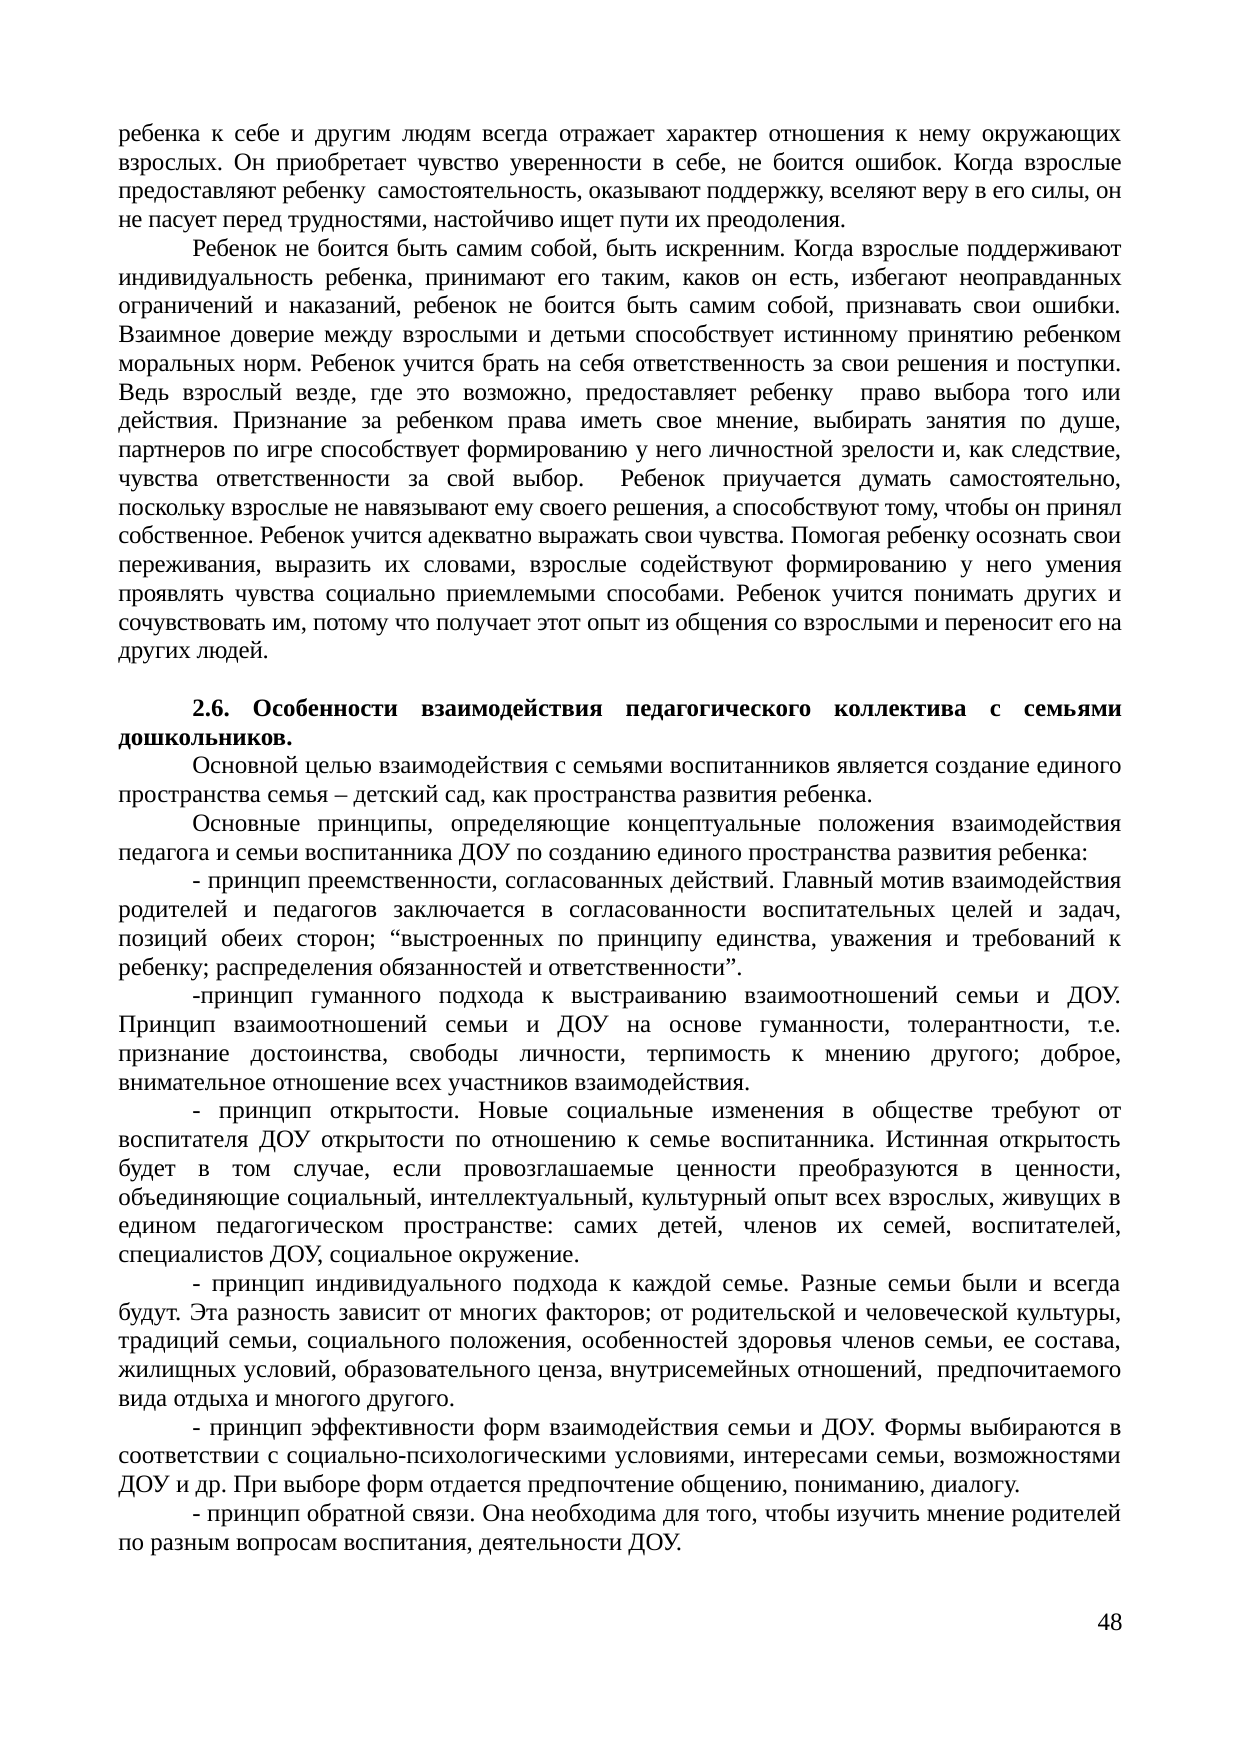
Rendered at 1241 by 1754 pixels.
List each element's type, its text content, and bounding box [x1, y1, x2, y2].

text 2.6. Особенности взаимодействия педагогического коллектива с семьями дошкольников. [118, 693, 1122, 751]
text - принцип открытости. Новые социальные изменения в обществе требуют от воспитателя ДОУ открытости по отношению к семье воспитанника. Истинная открытость будет в том случае, если провозглашаемые ценности преобразуются в ценности, объединяющие социальный, интеллектуальный, культурный опыт всех взрослых, живущих в едином педагогическом пространстве: самих детей, членов их семей, воспитателей, специалистов ДОУ, социальное окружение. [118, 1096, 1122, 1268]
text - принцип обратной связи. Она необходима для того, чтобы изучить мнение родителей по разным вопросам воспитания, деятельности ДОУ. [118, 1498, 1122, 1556]
text -принцип гуманного подхода к выстраиванию взаимоотношений семьи и ДОУ. Принцип взаимоотношений семьи и ДОУ на основе гуманности, толерантности, т.е. признание достоинства, свободы личности, терпимость к мнению другого; доброе, внимательное отношение всех участников взаимодействия. [118, 981, 1122, 1096]
text - принцип индивидуального подхода к каждой семье. Разные семьи были и всегда будут. Эта разность зависит от многих факторов; от родительской и человеческой культуры, традиций семьи, социального положения, особенностей здоровья членов семьи, ее состава, жилищных условий, образовательного ценза, внутрисемейных отношений, предпочитаемого вида отдыха и многого другого. [118, 1268, 1122, 1412]
text - принцип эффективности форм взаимодействия семьи и ДОУ. Формы выбираются в соответствии с социально-психологическими условиями, интересами семьи, возможностями ДОУ и др. При выборе форм отдается предпочтение общению, пониманию, диалогу. [118, 1412, 1122, 1498]
text ребенка к себе и другим людям всегда отражает характер отношения к нему окружающих взрослых. Он приобретает чувство уверенности в себе, не боится ошибок. Когда взрослые предоставляют ребенку самостоятельность, оказывают поддержку, вселяют веру в его силы, он не пасует перед трудностями, настойчиво ищет пути их преодоления. [118, 118, 1122, 233]
text Основной целью взаимодействия с семьями воспитанников является создание единого пространства семья – детский сад, как пространства развития ребенка. [118, 751, 1122, 808]
text Ребенок не боится быть самим собой, быть искренним. Когда взрослые поддерживают индивидуальность ребенка, принимают его таким, каков он есть, избегают неоправданных ограничений и наказаний, ребенок не боится быть самим собой, признавать свои ошибки. Взаимное доверие между взрослыми и детьми способствует истинному принятию ребенком моральных норм. Ребенок учится брать на себя ответственность за свои решения и поступки. Ведь взрослый везде, где это возможно, предоставляет ребенку право выбора того или действия. Признание за ребенком права иметь свое мнение, выбирать занятия по душе, партнеров по игре способствует формированию у него личностной зрелости и, как следствие, чувства ответственности за свой выбор. Ребенок приучается думать самостоятельно, поскольку взрослые не навязывают ему своего решения, а способствуют тому, чтобы он принял собственное. Ребенок учится адекватно выражать свои чувства. Помогая ребенку осознать свои переживания, выразить их словами, взрослые содействуют формированию у него умения проявлять чувства социально приемлемыми способами. Ребенок учится понимать других и сочувствовать им, потому что получает этот опыт из общения со взрослыми и переносит его на других людей. [118, 233, 1122, 664]
text Основные принципы, определяющие концептуальные положения взаимодействия педагога и семьи воспитанника ДОУ по созданию единого пространства развития ребенка: [118, 808, 1122, 866]
text - принцип преемственности, согласованных действий. Главный мотив взаимодействия родителей и педагогов заключается в согласованности воспитательных целей и задач, позиций обеих сторон; “выстроенных по принципу единства, уважения и требований к ребенку; распределения обязанностей и ответственности”. [118, 866, 1122, 981]
